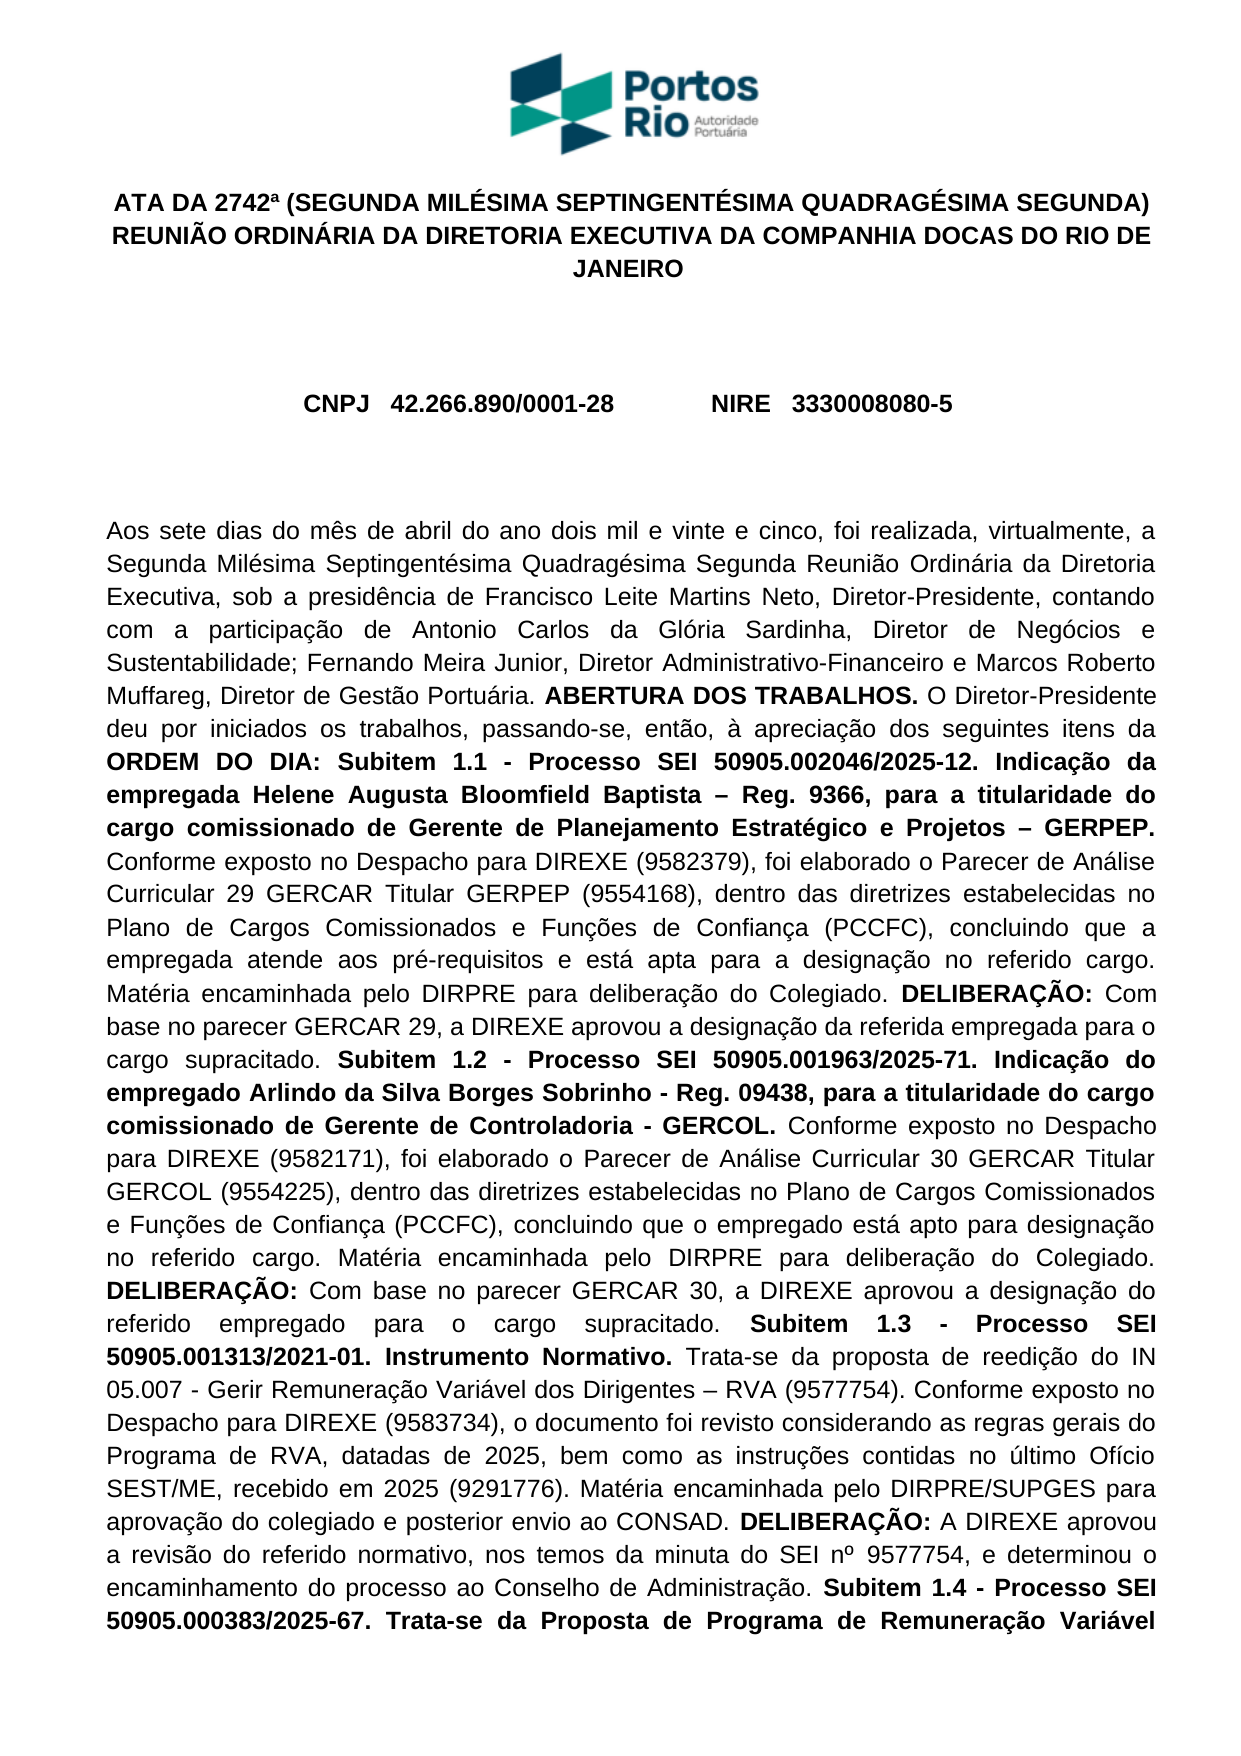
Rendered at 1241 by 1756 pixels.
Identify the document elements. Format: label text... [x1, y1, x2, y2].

text ATA DA 2742ª (SEGUNDA MILÉSIMA SEPTINGENTÉSIMA QUADRAGÉSIMA SEGUNDA) REUNIÃO ORDINÁRIA DA DIRETORIA EXECUTIVA DA COMPANHIA DOCAS DO RIO DE JANEIRO [106, 188, 1157, 283]
text Aos sete dias do mês de abril do ano dois mil e vinte e cinco, foi realizada, virtualmente, a Segunda Milésima Septingentésima Quadragésima Segunda Reunião Ordinária da Diretoria Executiva, sob a presidência de Francisco Leite Martins Neto, Diretor-Presidente, contando com a participação de Antonio Carlos da Glória Sardinha, Diretor de Negócios e Sustentabilidade; Fernando Meira Junior, Diretor Administrativo-Financeiro e Marcos Roberto Muffareg, Diretor de Gestão Portuária. ABERTURA DOS TRABALHOS. O Diretor-Presidente deu por iniciados os trabalhos, passando-se, então, à apreciação dos seguintes itens da ORDEM DO DIA: Subitem 1.1 - Processo SEI 50905.002046/2025-12. Indicação da empregada Helene Augusta Bloomfield Baptista – Reg. 9366, para a titularidade do cargo comissionado de Gerente de Planejamento Estratégico e Projetos – GERPEP. Conforme exposto no Despacho para DIREXE (9582379), foi elaborado o Parecer de Análise Curricular 29 GERCAR Titular GERPEP (9554168), dentro das diretrizes estabelecidas no Plano de Cargos Comissionados e Funções de Confiança (PCCFC), concluindo que a empregada atende aos pré-requisitos e está apta para a designação no referido cargo. Matéria encaminhada pelo DIRPRE para deliberação do Colegiado. DELIBERAÇÃO: Com base no parecer GERCAR 29, a DIREXE aprovou a designação da referida empregada para o cargo supracitado. Subitem 1.2 - Processo SEI 50905.001963/2025-71. Indicação do empregado Arlindo da Silva Borges Sobrinho - Reg. 09438, para a titularidade do cargo comissionado de Gerente de Controladoria - GERCOL. Conforme exposto no Despacho para DIREXE (9582171), foi elaborado o Parecer de Análise Curricular 30 GERCAR Titular GERCOL (9554225), dentro das diretrizes estabelecidas no Plano de Cargos Comissionados e Funções de Confiança (PCCFC), concluindo que o empregado está apto para designação no referido cargo. Matéria encaminhada pelo DIRPRE para deliberação do Colegiado. DELIBERAÇÃO: Com base no parecer GERCAR 30, a DIREXE aprovou a designação do referido empregado para o cargo supracitado. Subitem 1.3 - Processo SEI 50905.001313/2021-01. Instrumento Normativo. Trata-se da proposta de reedição do IN 05.007 - Gerir Remuneração Variável dos Dirigentes – RVA (9577754). Conforme exposto no Despacho para DIREXE (9583734), o documento foi revisto considerando as regras gerais do Programa de RVA, datadas de 2025, bem como as instruções contidas no último Ofício SEST/ME, recebido em 2025 (9291776). Matéria encaminhada pelo DIRPRE/SUPGES para aprovação do colegiado e posterior envio ao CONSAD. DELIBERAÇÃO: A DIREXE aprovou a revisão do referido normativo, nos temos da minuta do SEI nº 9577754, e determinou o encaminhamento do processo ao Conselho de Administração. Subitem 1.4 - Processo SEI 50905.000383/2025-67. Trata-se da Proposta de Programa de Remuneração Variável [106, 516, 1157, 1635]
text CNPJ 42.266.890/0001-28 NIRE 3330008080-5 [106, 389, 1157, 418]
